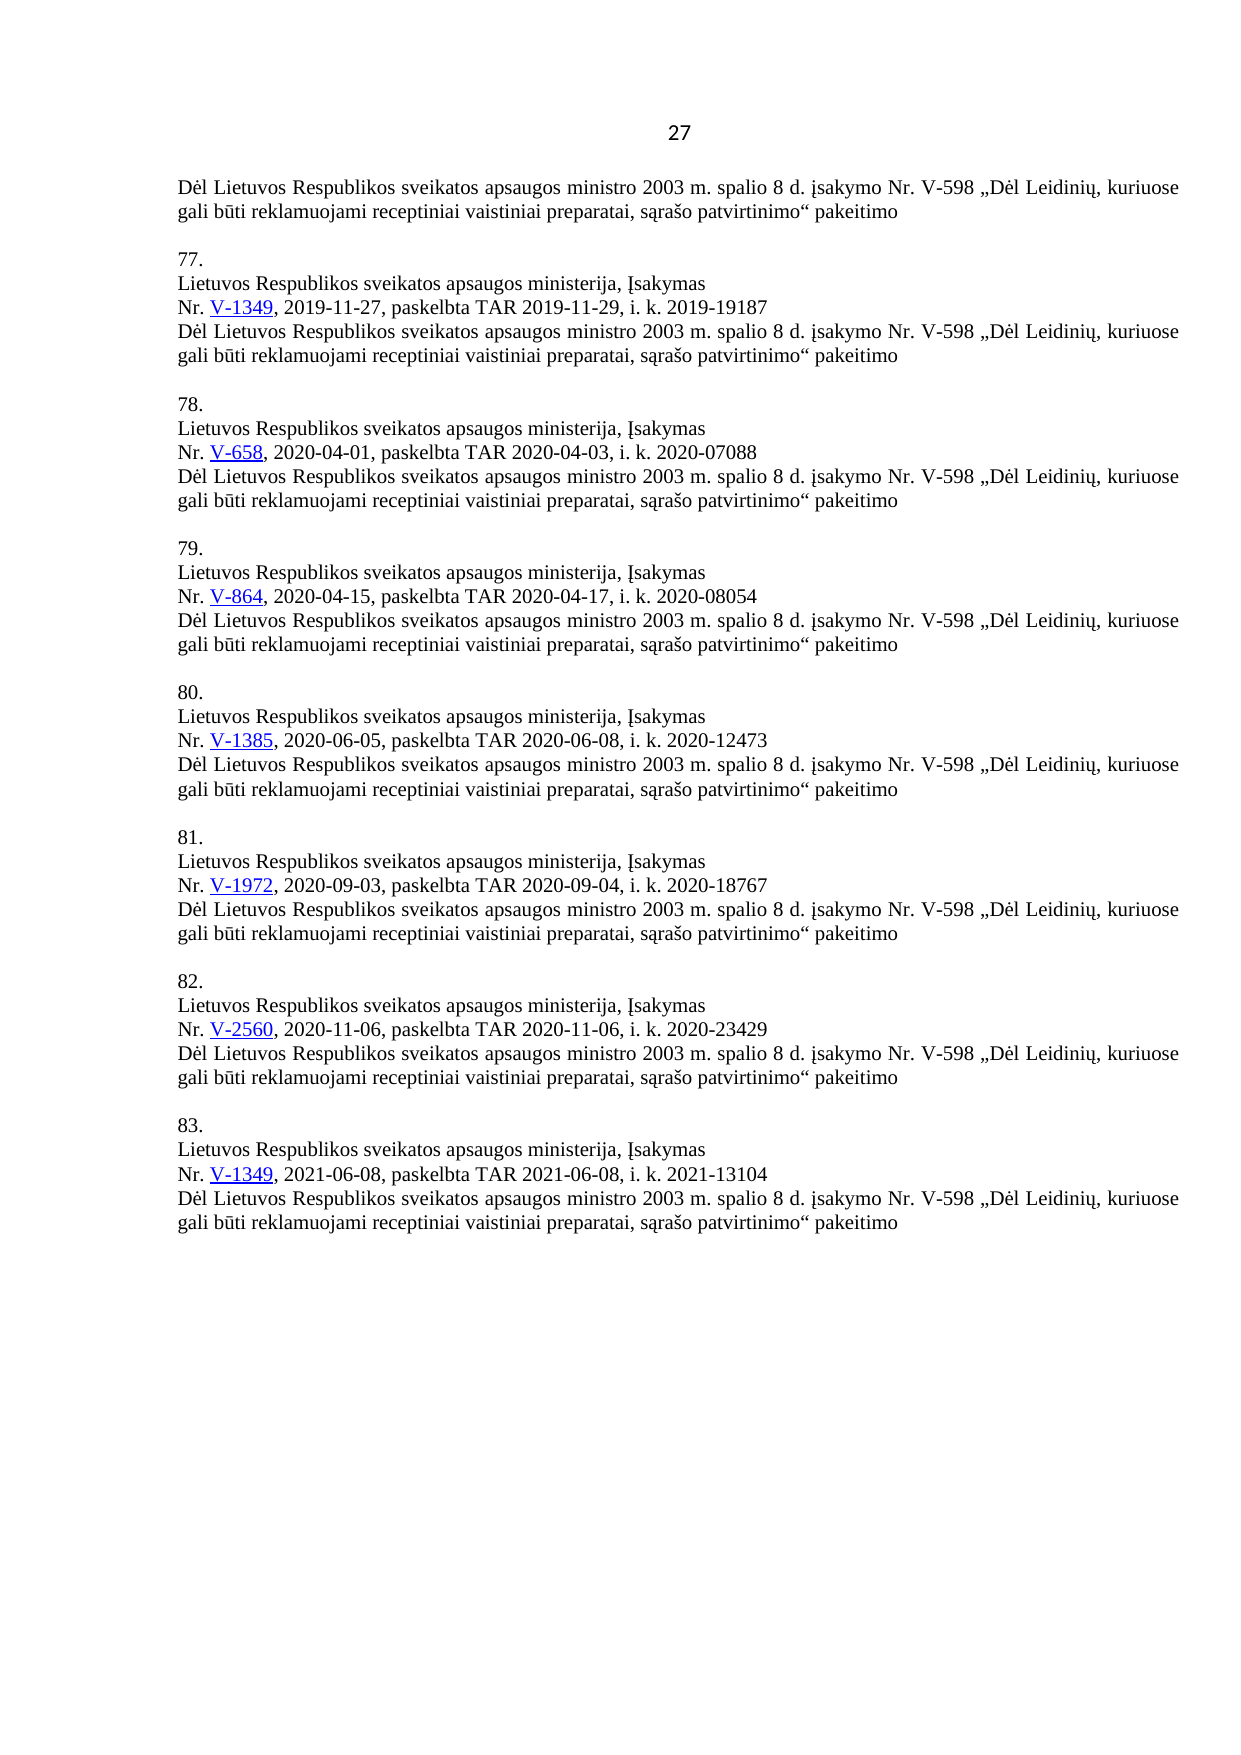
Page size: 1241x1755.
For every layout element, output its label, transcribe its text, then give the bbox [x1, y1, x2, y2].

text Lietuvos Respublikos sveikatos apsaugos ministerija, Įsakymas [177, 271, 1181, 295]
text 81. [177, 824, 1181, 849]
text Lietuvos Respublikos sveikatos apsaugos ministerija, Įsakymas [177, 416, 1181, 439]
text Nr. V-1972, 2020-09-03, paskelbta TAR 2020-09-04, i. k. 2020-18767 [177, 873, 1181, 897]
text 77. [177, 247, 1181, 271]
text Lietuvos Respublikos sveikatos apsaugos ministerija, Įsakymas [177, 560, 1181, 584]
text Lietuvos Respublikos sveikatos apsaugos ministerija, Įsakymas [177, 704, 1181, 728]
text Nr. V-658, 2020-04-01, paskelbta TAR 2020-04-03, i. k. 2020-07088 [177, 439, 1181, 464]
text Dėl Lietuvos Respublikos sveikatos apsaugos ministro 2003 m. spalio 8 d. įsakymo Nr. V-598 „Dėl Leidinių, kuriuose gali būti reklamuojami receptiniai vaistiniai preparatai, sąrašo patvirtinimo“ pakeitimo [177, 464, 1181, 512]
text Lietuvos Respublikos sveikatos apsaugos ministerija, Įsakymas [177, 1137, 1181, 1161]
text Dėl Lietuvos Respublikos sveikatos apsaugos ministro 2003 m. spalio 8 d. įsakymo Nr. V-598 „Dėl Leidinių, kuriuose gali būti reklamuojami receptiniai vaistiniai preparatai, sąrašo patvirtinimo“ pakeitimo [177, 608, 1181, 656]
text Nr. V-864, 2020-04-15, paskelbta TAR 2020-04-17, i. k. 2020-08054 [177, 584, 1181, 608]
text Nr. V-1349, 2021-06-08, paskelbta TAR 2021-06-08, i. k. 2021-13104 [177, 1161, 1181, 1186]
text Lietuvos Respublikos sveikatos apsaugos ministerija, Įsakymas [177, 849, 1181, 873]
text Dėl Lietuvos Respublikos sveikatos apsaugos ministro 2003 m. spalio 8 d. įsakymo Nr. V-598 „Dėl Leidinių, kuriuose gali būti reklamuojami receptiniai vaistiniai preparatai, sąrašo patvirtinimo“ pakeitimo [177, 752, 1181, 801]
text Dėl Lietuvos Respublikos sveikatos apsaugos ministro 2003 m. spalio 8 d. įsakymo Nr. V-598 „Dėl Leidinių, kuriuose gali būti reklamuojami receptiniai vaistiniai preparatai, sąrašo patvirtinimo“ pakeitimo [177, 1186, 1181, 1234]
text Dėl Lietuvos Respublikos sveikatos apsaugos ministro 2003 m. spalio 8 d. įsakymo Nr. V-598 „Dėl Leidinių, kuriuose gali būti reklamuojami receptiniai vaistiniai preparatai, sąrašo patvirtinimo“ pakeitimo [177, 1041, 1181, 1089]
text 80. [177, 680, 1181, 704]
text 78. [177, 391, 1181, 416]
text Dėl Lietuvos Respublikos sveikatos apsaugos ministro 2003 m. spalio 8 d. įsakymo Nr. V-598 „Dėl Leidinių, kuriuose gali būti reklamuojami receptiniai vaistiniai preparatai, sąrašo patvirtinimo“ pakeitimo [177, 319, 1181, 367]
text Nr. V-1349, 2019-11-27, paskelbta TAR 2019-11-29, i. k. 2019-19187 [177, 295, 1181, 319]
text Lietuvos Respublikos sveikatos apsaugos ministerija, Įsakymas [177, 993, 1181, 1017]
text Nr. V-2560, 2020-11-06, paskelbta TAR 2020-11-06, i. k. 2020-23429 [177, 1017, 1181, 1041]
text Dėl Lietuvos Respublikos sveikatos apsaugos ministro 2003 m. spalio 8 d. įsakymo Nr. V-598 „Dėl Leidinių, kuriuose gali būti reklamuojami receptiniai vaistiniai preparatai, sąrašo patvirtinimo“ pakeitimo [177, 897, 1181, 945]
text Dėl Lietuvos Respublikos sveikatos apsaugos ministro 2003 m. spalio 8 d. įsakymo Nr. V-598 „Dėl Leidinių, kuriuose gali būti reklamuojami receptiniai vaistiniai preparatai, sąrašo patvirtinimo“ pakeitimo [177, 175, 1181, 223]
text 82. [177, 969, 1181, 993]
text Nr. V-1385, 2020-06-05, paskelbta TAR 2020-06-08, i. k. 2020-12473 [177, 728, 1181, 752]
text 83. [177, 1113, 1181, 1137]
text 79. [177, 536, 1181, 560]
